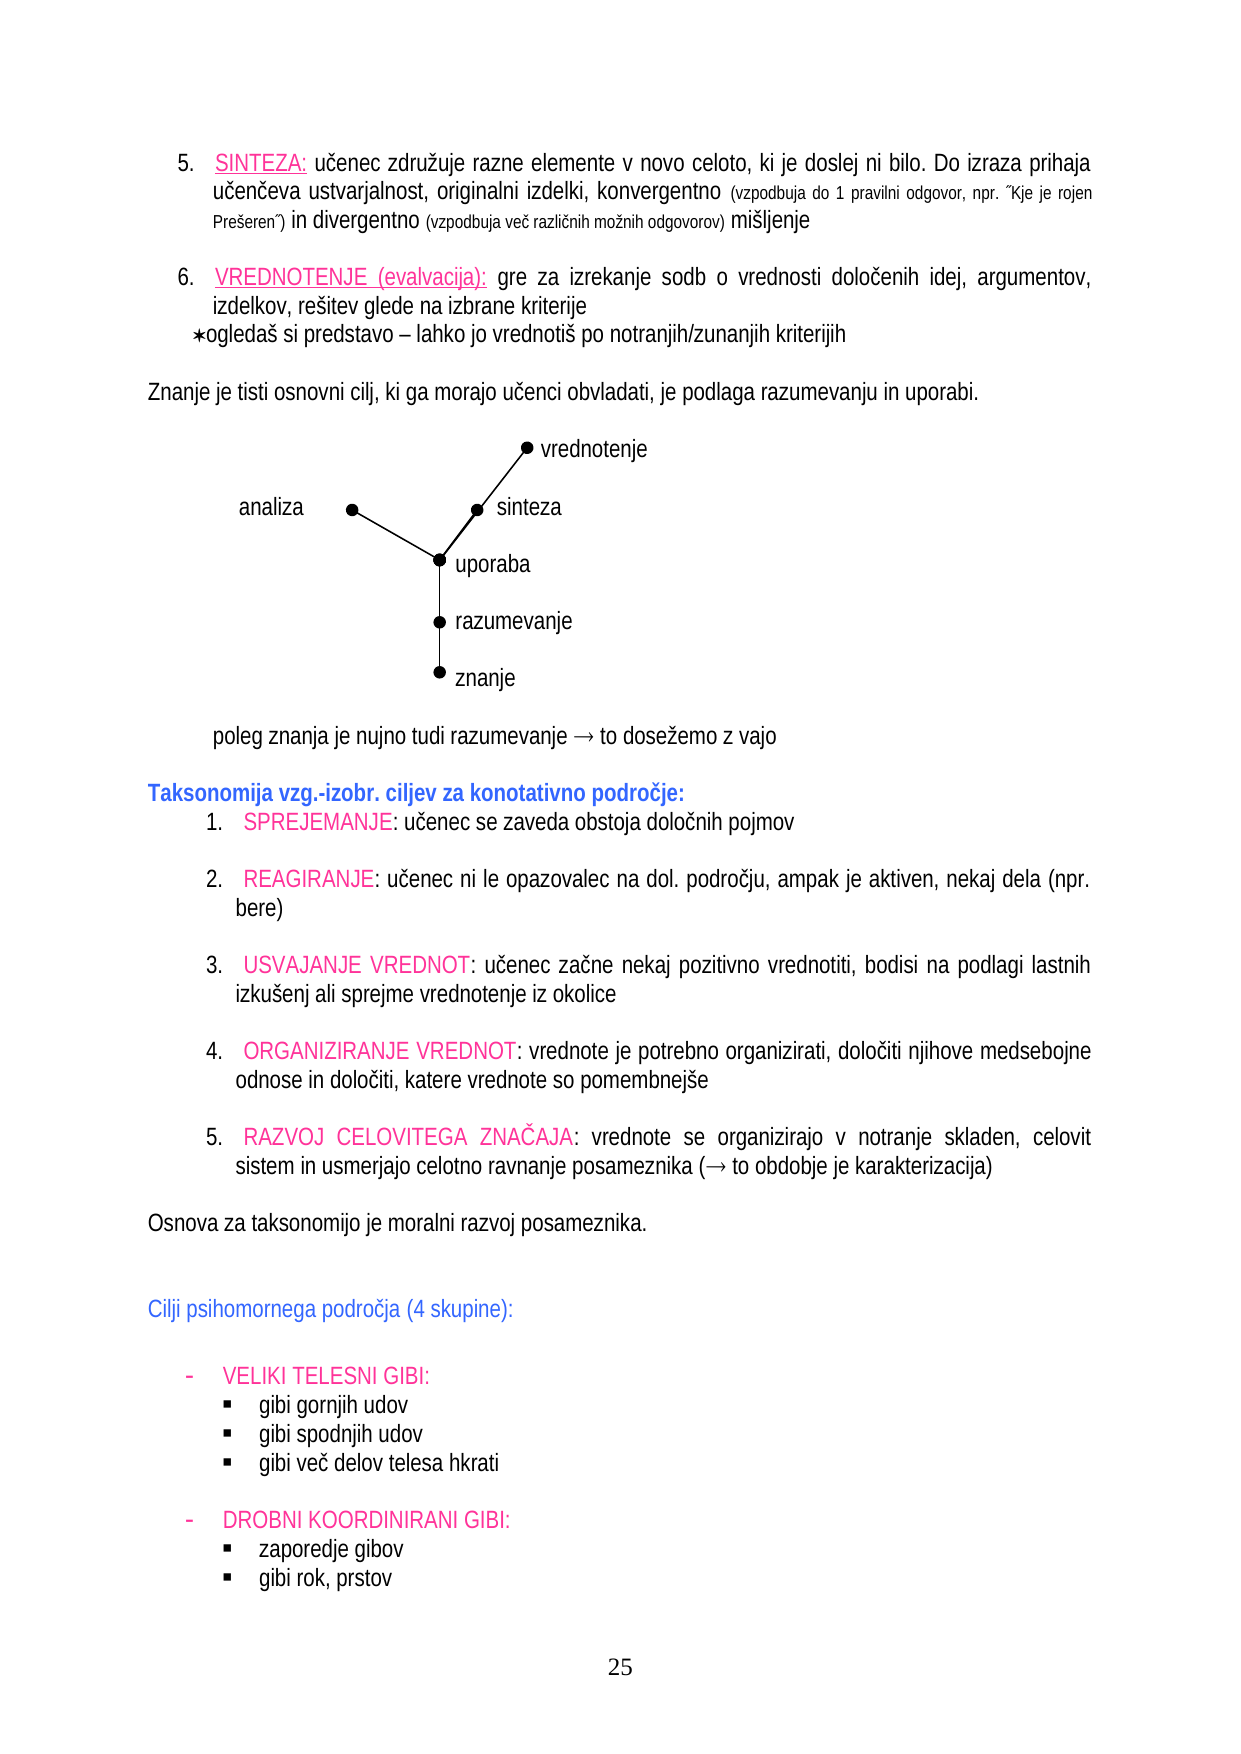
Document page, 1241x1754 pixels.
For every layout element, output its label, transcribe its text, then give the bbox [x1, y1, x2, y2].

text [148, 549, 439, 577]
list SPREJEMANJE: učenec se zaveda obstoja določnih pojmov [206, 807, 1093, 836]
list REAGIRANJE: učenec ni le opazovalec na dol. področju, ampak je aktiven, nekaj dela (npr. bere) [206, 864, 1093, 921]
text vrednotenje [148, 434, 1093, 463]
list SINTEZA: učenec združuje razne elemente v novo celoto, ki je doslej ni bilo. Do izraza prihaja učenčeva ustvarjalnost, originalni izdelki, konvergentno (vzpodbuja do 1 pravilni odgovor, npr. ˝Kje je rojen Prešeren˝) in divergentno (vzpodbuja več različnih možnih odgovorov) mišljenje [177, 148, 1093, 233]
list USVAJANJE VREDNOT: učenec začne nekaj pozitivno vrednotiti, bodisi na podlagi lastnih izkušenj ali sprejme vrednotenje iz okolice [206, 950, 1093, 1007]
text razumevanje [440, 606, 1093, 635]
list VELIKI TELESNI GIBI: [185, 1361, 1093, 1390]
text Cilji psihomornega področja (4 skupine): [148, 1294, 1093, 1323]
list VREDNOTENJE (evalvacija): gre za izrekanje sodb o vrednosti določenih idej, argumentov, izdelkov, rešitev glede na izbrane kriterije [177, 262, 1093, 319]
text Znanje je tisti osnovni cilj, ki ga morajo učenci obvladati, je podlaga razumevanju in uporabi. [148, 377, 1093, 406]
list gibi rok, prstov [221, 1563, 1093, 1592]
text [148, 606, 439, 635]
list gibi več delov telesa hkrati [221, 1447, 1093, 1476]
list DROBNI KOORDINIRANI GIBI: [185, 1505, 1093, 1534]
text znanje [148, 663, 1093, 692]
text Osnova za taksonomijo je moralni razvoj posameznika. [148, 1208, 1093, 1237]
text uporaba [440, 549, 1093, 577]
text sinteza [473, 492, 1093, 520]
text Taksonomija vzg.-izobr. ciljev za konotativno področje: [148, 778, 1093, 807]
list RAZVOJ CELOVITEGA ZNAČAJA: vrednote se organizirajo v notranje skladen, celovit sistem in usmerjajo celotno ravnanje posameznika ( to obdobje je karakterizacija) [206, 1122, 1093, 1179]
list gibi spodnjih udov [221, 1419, 1093, 1447]
text ogledaš si predstavo – lahko jo vrednotiš po notranjih/zunanjih kriterijih [148, 319, 1093, 348]
list gibi gornjih udov [221, 1390, 1093, 1419]
text poleg znanja je nujno tudi razumevanje  to dosežemo z vajo [213, 721, 1093, 749]
list zaporedje gibov [221, 1534, 1093, 1563]
text analiza [148, 492, 490, 520]
list ORGANIZIRANJE VREDNOT: vrednote je potrebno organizirati, določiti njihove medsebojne odnose in določiti, katere vrednote so pomembnejše [206, 1036, 1093, 1093]
